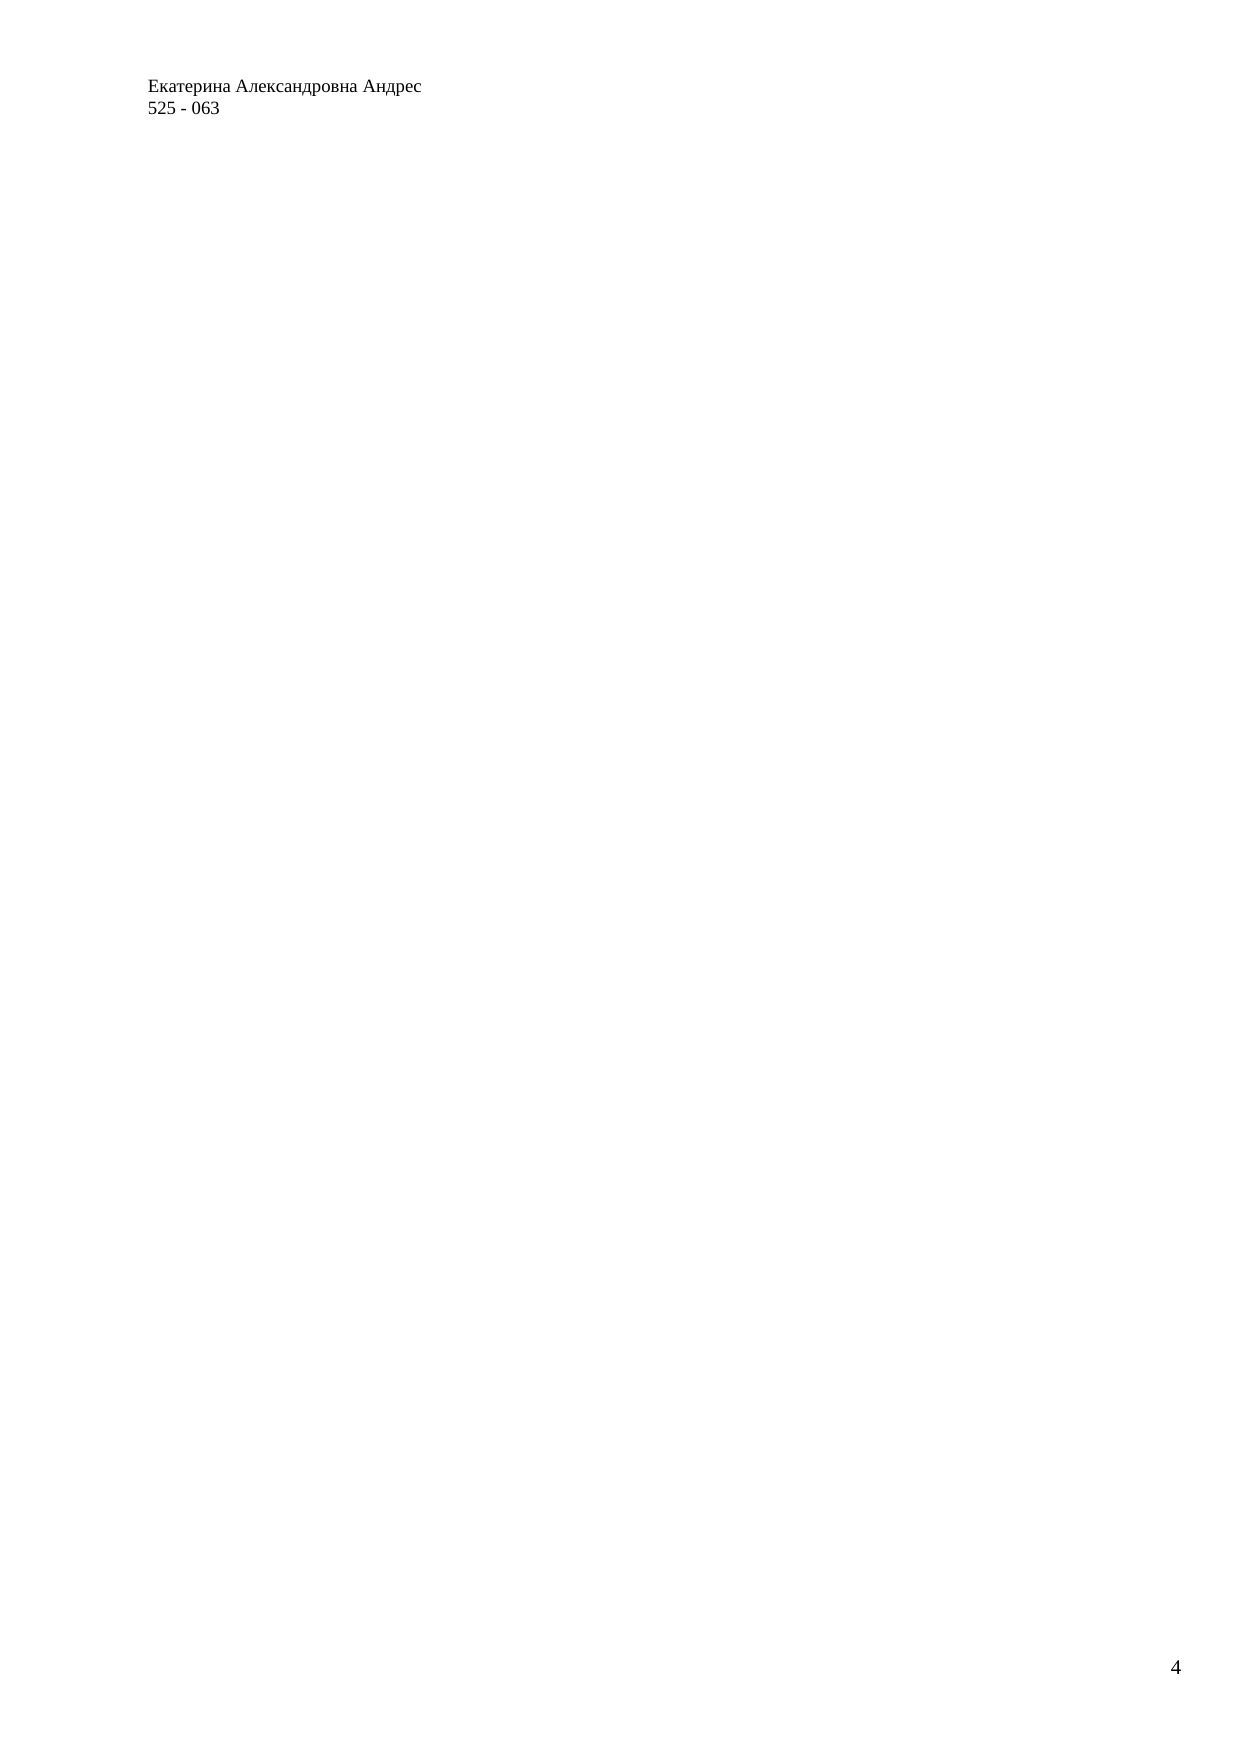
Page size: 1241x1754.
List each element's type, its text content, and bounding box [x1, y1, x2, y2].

text Екатерина Александровна Андрес [148, 75, 1181, 97]
text 525 - 063 [148, 97, 1181, 118]
